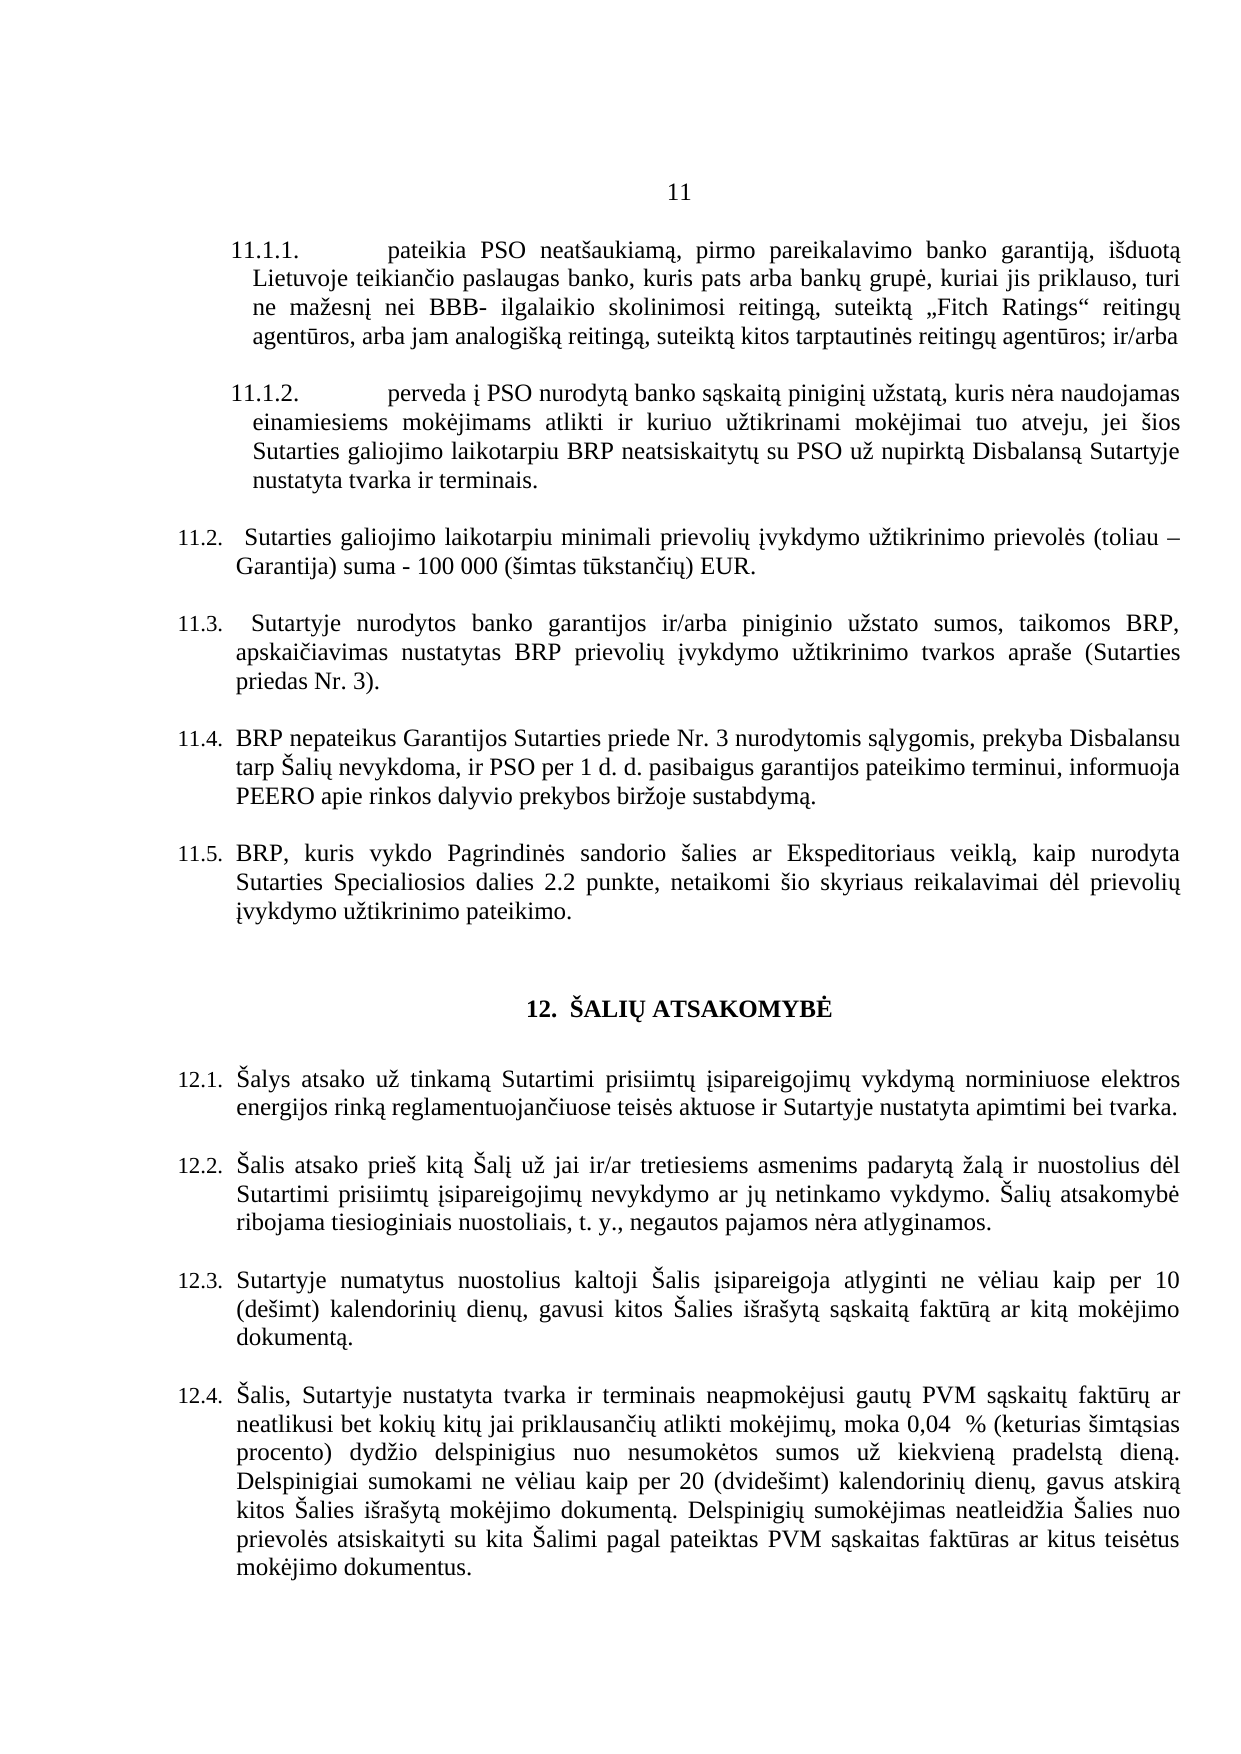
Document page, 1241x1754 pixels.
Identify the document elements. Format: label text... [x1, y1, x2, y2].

text 11.1.2. perveda į PSO nurodytą banko sąskaitą piniginį užstatą, kuris nėra naudojamas einamiesiems mokėjimams atlikti ir kuriuo užtikrinami mokėjimai tuo atveju, jei šios Sutarties galiojimo laikotarpiu BRP neatsiskaitytų su PSO už nupirktą Disbalansą Sutartyje nustatyta tvarka ir terminais. [230, 378, 1181, 493]
text 12.1. Šalys atsako už tinkamą Sutartimi prisiimtų įsipareigojimų vykdymą norminiuose elektros energijos rinką reglamentuojančiuose teisės aktuose ir Sutartyje nustatyta apimtimi bei tvarka. [177, 1064, 1181, 1121]
text 12.4. Šalis, Sutartyje nustatyta tvarka ir terminais neapmokėjusi gautų PVM sąskaitų faktūrų ar neatlikusi bet kokių kitų jai priklausančių atlikti mokėjimų, moka 0,04 % (keturias šimtąsias procento) dydžio delspinigius nuo nesumokėtos sumos už kiekvieną pradelstą dieną. Delspinigiai sumokami ne vėliau kaip per 20 (dvidešimt) kalendorinių dienų, gavus atskirą kitos Šalies išrašytą mokėjimo dokumentą. Delspinigių sumokėjimas neatleidžia Šalies nuo prievolės atsiskaityti su kita Šalimi pagal pateiktas PVM sąskaitas faktūras ar kitus teisėtus mokėjimo dokumentus. [177, 1380, 1181, 1581]
text 12. ŠALIŲ ATSAKOMYBĖ [177, 994, 1181, 1023]
text 11.4. BRP nepateikus Garantijos Sutarties priede Nr. 3 nurodytomis sąlygomis, prekyba Disbalansu tarp Šalių nevykdoma, ir PSO per 1 d. d. pasibaigus garantijos pateikimo terminui, informuoja PEERO apie rinkos dalyvio prekybos biržoje sustabdymą. [177, 723, 1181, 810]
text 12.2. Šalis atsako prieš kitą Šalį už jai ir/ar tretiesiems asmenims padarytą žalą ir nuostolius dėl Sutartimi prisiimtų įsipareigojimų nevykdymo ar jų netinkamo vykdymo. Šalių atsakomybė ribojama tiesioginiais nuostoliais, t. y., negautos pajamos nėra atlyginamos. [177, 1150, 1181, 1236]
text 11.2. Sutarties galiojimo laikotarpiu minimali prievolių įvykdymo užtikrinimo prievolės (toliau – Garantija) suma - 100 000 (šimtas tūkstančių) EUR. [177, 522, 1181, 580]
text 12.3. Sutartyje numatytus nuostolius kaltoji Šalis įsipareigoja atlyginti ne vėliau kaip per 10 (dešimt) kalendorinių dienų, gavusi kitos Šalies išrašytą sąskaitą faktūrą ar kitą mokėjimo dokumentą. [177, 1265, 1181, 1351]
text 11.5. BRP, kuris vykdo Pagrindinės sandorio šalies ar Ekspeditoriaus veiklą, kaip nurodyta Sutarties Specialiosios dalies 2.2 punkte, netaikomi šio skyriaus reikalavimai dėl prievolių įvykdymo užtikrinimo pateikimo. [177, 838, 1181, 925]
text 11.3. Sutartyje nurodytos banko garantijos ir/arba piniginio užstato sumos, taikomos BRP, apskaičiavimas nustatytas BRP prievolių įvykdymo užtikrinimo tvarkos apraše (Sutarties priedas Nr. 3). [177, 608, 1181, 695]
text 11.1.1. pateikia PSO neatšaukiamą, pirmo pareikalavimo banko garantiją, išduotą Lietuvoje teikiančio paslaugas banko, kuris pats arba bankų grupė, kuriai jis priklauso, turi ne mažesnį nei BBB- ilgalaikio skolinimosi reitingą, suteiktą „Fitch Ratings“ reitingų agentūros, arba jam analogišką reitingą, suteiktą kitos tarptautinės reitingų agentūros; ir/arba [230, 235, 1181, 350]
